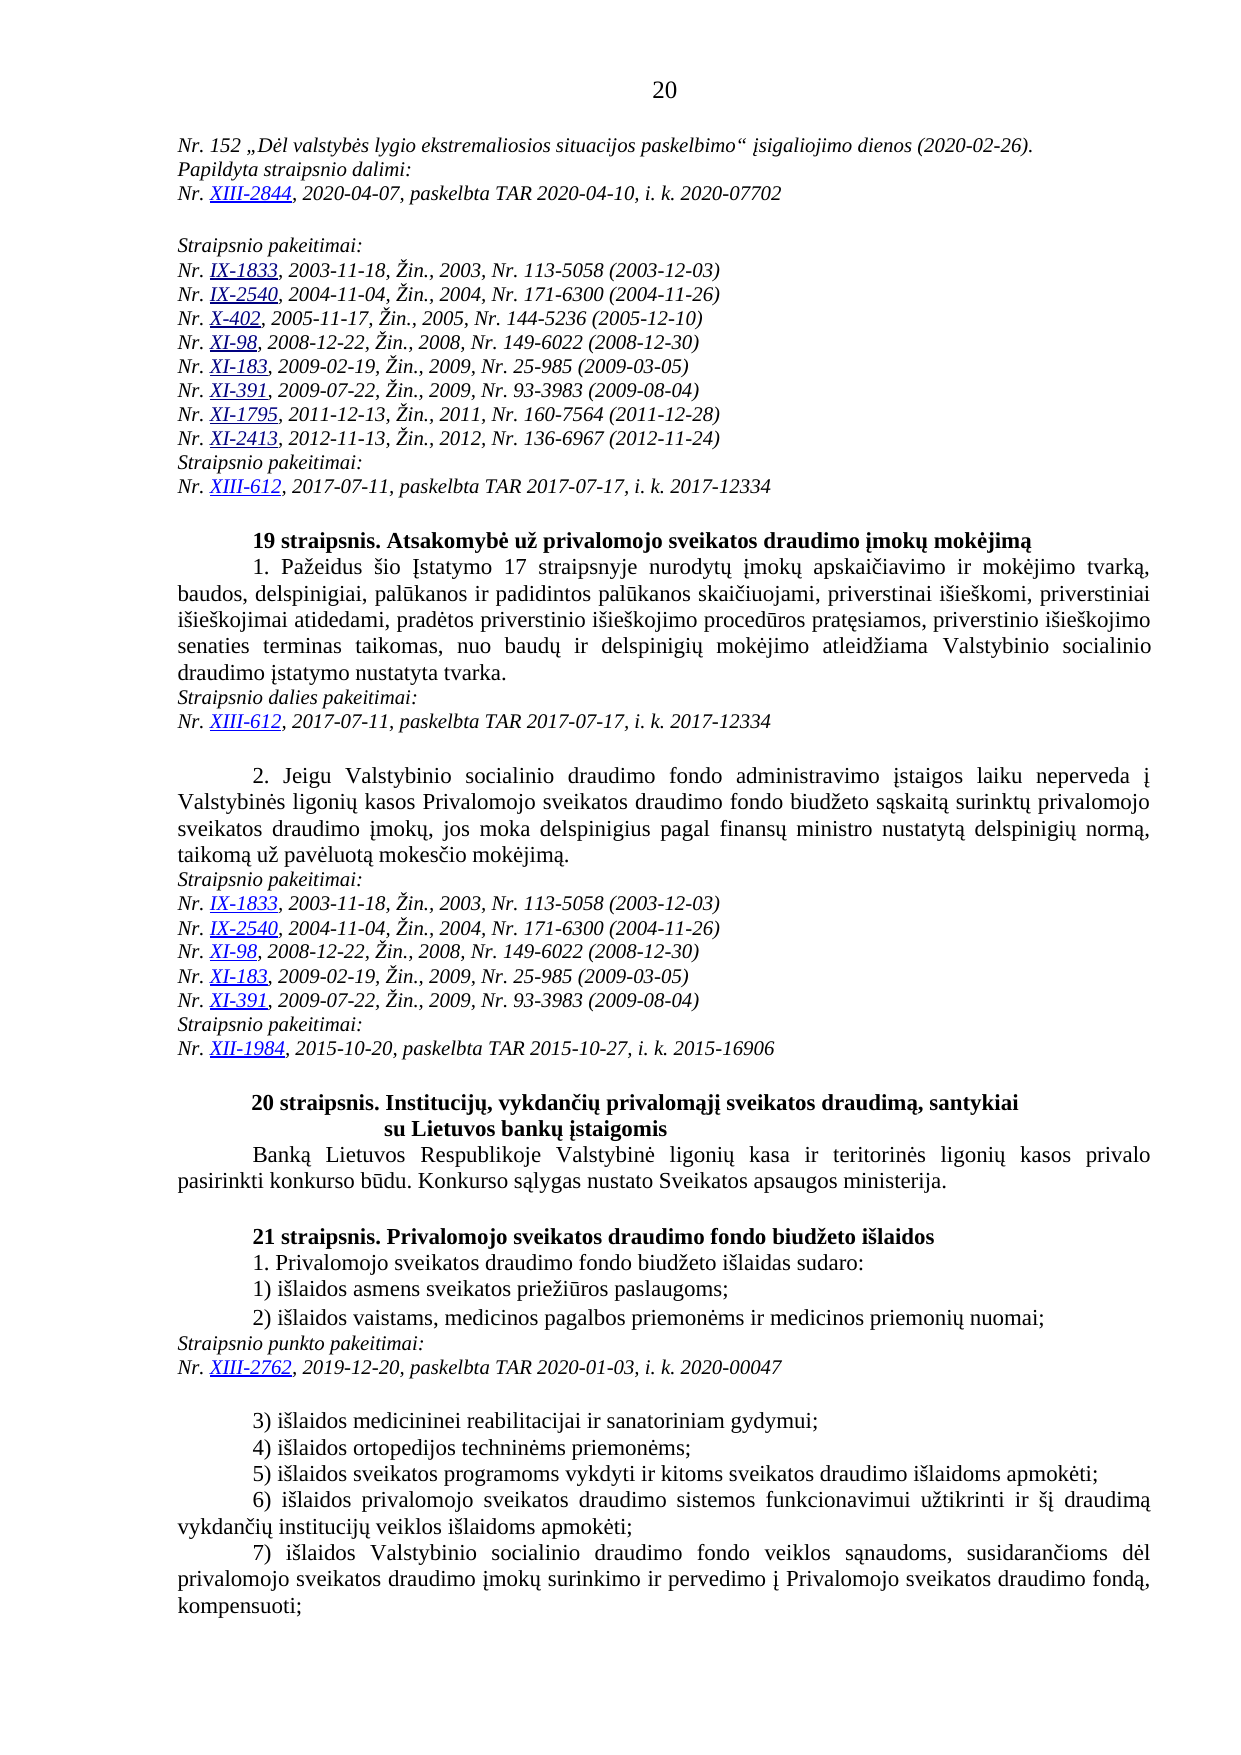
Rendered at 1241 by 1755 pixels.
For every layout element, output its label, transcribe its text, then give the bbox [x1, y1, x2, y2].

text Straipsnio pakeitimai: [177, 1012, 1152, 1036]
text Nr. XIII-2844, 2020-04-07, paskelbta TAR 2020-04-10, i. k. 2020-07702 [177, 181, 1152, 205]
text Nr. XIII-612, 2017-07-11, paskelbta TAR 2017-07-17, i. k. 2017-12334 [177, 474, 1152, 498]
text 20 straipsnis. Institucijų, vykdančių privalomąjį sveikatos draudimą, santykiai [177, 1088, 1152, 1115]
text Banką Lietuvos Respublikoje Valstybinė ligonių kasa ir teritorinės ligonių kasos privalo pasirinkti konkurso būdu. Konkurso sąlygas nustato Sveikatos apsaugos ministerija. [177, 1141, 1152, 1194]
text Nr. XI-183, 2009-02-19, Žin., 2009, Nr. 25-985 (2009-03-05) [177, 354, 1152, 378]
text 1. Privalomojo sveikatos draudimo fondo biudžeto išlaidas sudaro: [177, 1249, 1152, 1275]
text Nr. IX-1833, 2003-11-18, Žin., 2003, Nr. 113-5058 (2003-12-03) [177, 257, 1152, 282]
text Straipsnio dalies pakeitimai: [177, 685, 1152, 709]
text 3) išlaidos medicininei reabilitacijai ir sanatoriniam gydymui; [177, 1407, 1152, 1434]
text 4) išlaidos ortopedijos techninėms priemonėms; [177, 1434, 1152, 1460]
text 1. Pažeidus šio Įstatymo 17 straipsnyje nurodytų įmokų apskaičiavimo ir mokėjimo tvarką, baudos, delspinigiai, palūkanos ir padidintos palūkanos skaičiuojami, priverstinai išieškomi, priverstiniai išieškojimai atidedami, pradėtos priverstinio išieškojimo procedūros pratęsiamos, priverstinio išieškojimo senaties terminas taikomas, nuo baudų ir delspinigių mokėjimo atleidžiama Valstybinio socialinio draudimo įstatymo nustatyta tvarka. [177, 553, 1152, 685]
text Nr. IX-2540, 2004-11-04, Žin., 2004, Nr. 171-6300 (2004-11-26) [177, 282, 1152, 306]
text 1) išlaidos asmens sveikatos priežiūros paslaugoms; [177, 1275, 1152, 1302]
text Straipsnio pakeitimai: [177, 450, 1152, 474]
text Nr. XI-98, 2008-12-22, Žin., 2008, Nr. 149-6022 (2008-12-30) [177, 330, 1152, 354]
text 5) išlaidos sveikatos programoms vykdyti ir kitoms sveikatos draudimo išlaidoms apmokėti; [177, 1460, 1152, 1486]
text Nr. XI-391, 2009-07-22, Žin., 2009, Nr. 93-3983 (2009-08-04) [177, 988, 1152, 1012]
text Straipsnio punkto pakeitimai: [177, 1331, 1152, 1354]
text Nr. XI-2413, 2012-11-13, Žin., 2012, Nr. 136-6967 (2012-11-24) [177, 426, 1152, 450]
text 2) išlaidos vaistams, medicinos pagalbos priemonėms ir medicinos priemonių nuomai; [177, 1302, 1152, 1331]
text Nr. 152 „Dėl valstybės lygio ekstremaliosios situacijos paskelbimo“ įsigaliojimo dienos (2020-02-26). [177, 132, 1152, 157]
text su Lietuvos bankų įstaigomis [177, 1115, 1152, 1141]
text 6) išlaidos privalomojo sveikatos draudimo sistemos funkcionavimui užtikrinti ir šį draudimą vykdančių institucijų veiklos išlaidoms apmokėti; [177, 1486, 1152, 1539]
text Nr. IX-2540, 2004-11-04, Žin., 2004, Nr. 171-6300 (2004-11-26) [177, 915, 1152, 939]
text Straipsnio pakeitimai: [177, 867, 1152, 891]
text Nr. X-402, 2005-11-17, Žin., 2005, Nr. 144-5236 (2005-12-10) [177, 306, 1152, 330]
text Straipsnio pakeitimai: [177, 233, 1152, 257]
text Papildyta straipsnio dalimi: [177, 157, 1152, 181]
text Nr. XI-1795, 2011-12-13, Žin., 2011, Nr. 160-7564 (2011-12-28) [177, 402, 1152, 426]
text Nr. XI-98, 2008-12-22, Žin., 2008, Nr. 149-6022 (2008-12-30) [177, 939, 1152, 963]
text 19 straipsnis. Atsakomybė už privalomojo sveikatos draudimo įmokų mokėjimą [177, 527, 1152, 553]
text 21 straipsnis. Privalomojo sveikatos draudimo fondo biudžeto išlaidos [177, 1223, 1152, 1249]
text 2. Jeigu Valstybinio socialinio draudimo fondo administravimo įstaigos laiku neperveda į Valstybinės ligonių kasos Privalomojo sveikatos draudimo fondo biudžeto sąskaitą surinktų privalomojo sveikatos draudimo įmokų, jos moka delspinigius pagal finansų ministro nustatytą delspinigių normą, taikomą už pavėluotą mokesčio mokėjimą. [177, 762, 1152, 867]
text Nr. XII-1984, 2015-10-20, paskelbta TAR 2015-10-27, i. k. 2015-16906 [177, 1036, 1152, 1060]
text Nr. XIII-612, 2017-07-11, paskelbta TAR 2017-07-17, i. k. 2017-12334 [177, 709, 1152, 733]
text Nr. XI-183, 2009-02-19, Žin., 2009, Nr. 25-985 (2009-03-05) [177, 963, 1152, 988]
text Nr. XI-391, 2009-07-22, Žin., 2009, Nr. 93-3983 (2009-08-04) [177, 378, 1152, 402]
text Nr. XIII-2762, 2019-12-20, paskelbta TAR 2020-01-03, i. k. 2020-00047 [177, 1354, 1152, 1379]
text 7) išlaidos Valstybinio socialinio draudimo fondo veiklos sąnaudoms, susidarančioms dėl privalomojo sveikatos draudimo įmokų surinkimo ir pervedimo į Privalomojo sveikatos draudimo fondą, kompensuoti; [177, 1539, 1152, 1618]
text Nr. IX-1833, 2003-11-18, Žin., 2003, Nr. 113-5058 (2003-12-03) [177, 891, 1152, 915]
